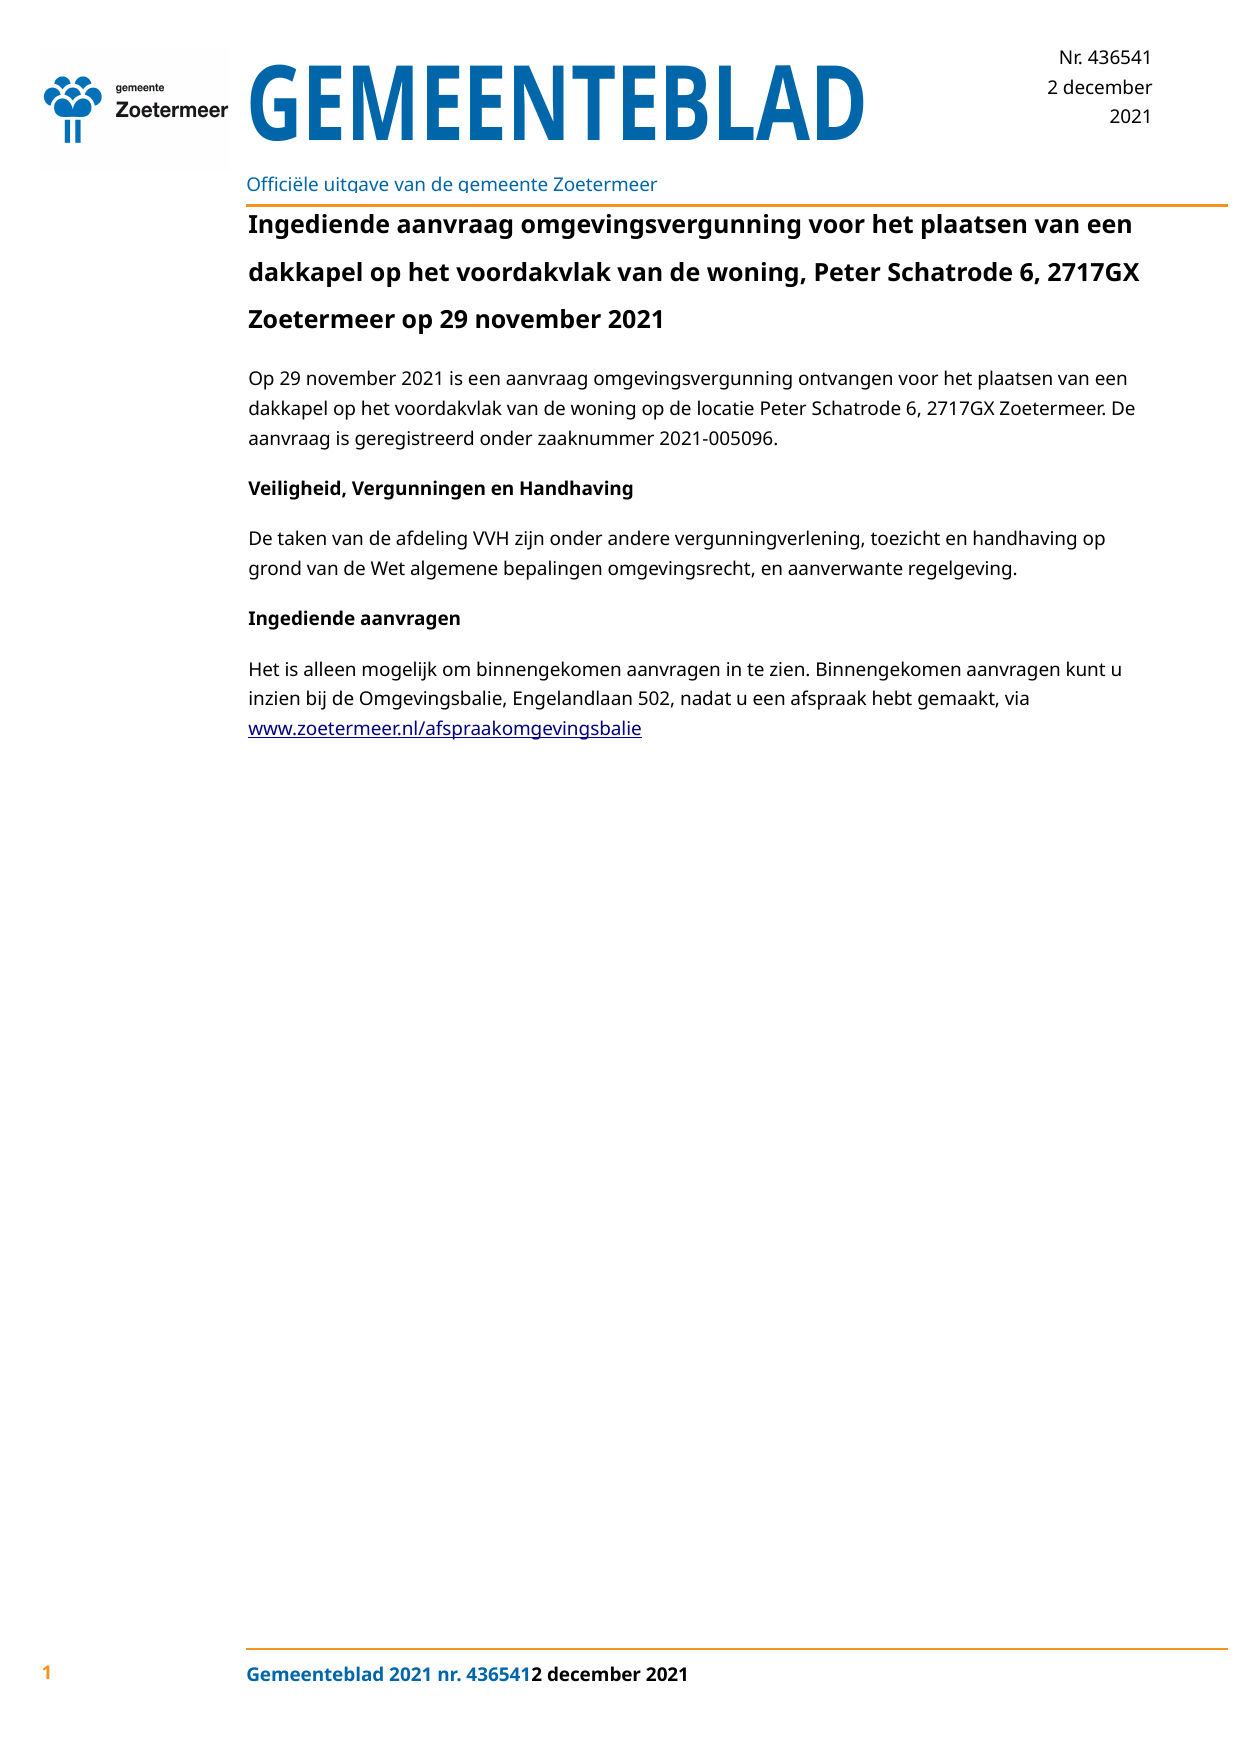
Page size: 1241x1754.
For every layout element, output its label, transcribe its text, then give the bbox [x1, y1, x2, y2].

text Ingediende aanvraag omgevingsvergunning voor het plaatsen van een dakkapel op het voordakvlak van de woning, Peter Schatrode 6, 2717GX Zoetermeer op 29 november 2021 [248, 207, 1152, 336]
text Veiligheid, Vergunningen en Handhaving [248, 475, 1152, 501]
picture [41, 47, 231, 172]
text Het is alleen mogelijk om binnengekomen aanvragen in te zien. Binnengekomen aanvragen kunt u inzien bij de Omgevingsbalie, Engelandlaan 502, nadat u een afspraak hebt gemaakt, via www.zoetermeer.nl/afspraakomgevingsbalie [248, 656, 1152, 741]
text Op 29 november 2021 is een aanvraag omgevingsvergunning ontvangen voor het plaatsen van een dakkapel op het voordakvlak van de woning op de locatie Peter Schatrode 6, 2717GX Zoetermeer. De aanvraag is geregistreerd onder zaaknummer 2021-005096. [248, 366, 1152, 450]
text De taken van de afdeling VVH zijn onder andere vergunningverlening, toezicht en handhaving op grond van de Wet algemene bepalingen omgevingsrecht, en aanverwante regelgeving. [248, 526, 1152, 581]
text Ingediende aanvragen [248, 606, 1152, 631]
